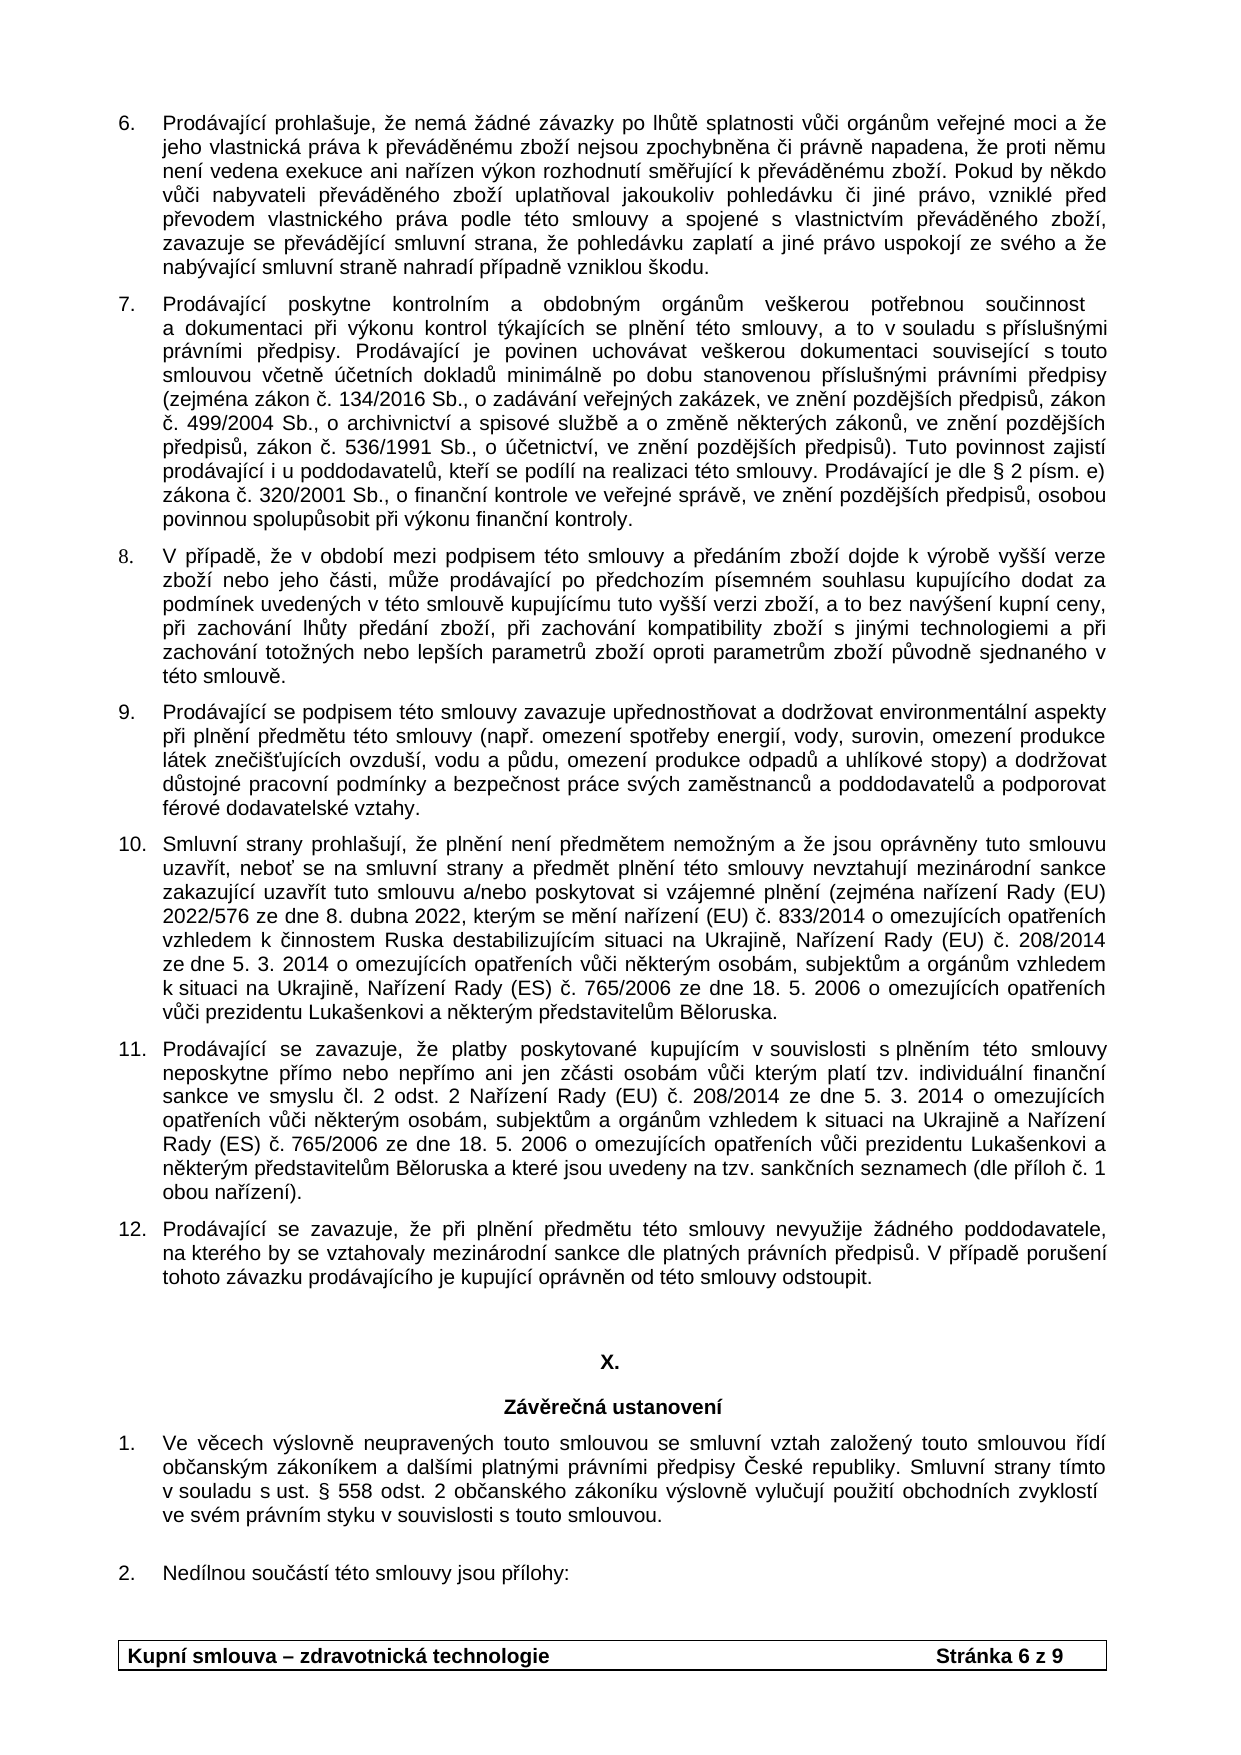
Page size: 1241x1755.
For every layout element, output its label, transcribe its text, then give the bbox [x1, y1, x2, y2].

text X. [118, 1350, 1107, 1374]
list Prodávající poskytne kontrolním a obdobným orgánům veškerou potřebnou součinnost a dokumentaci při výkonu kontrol týkajících se plnění této smlouvy, a to v souladu s příslušnými právními předpisy. Prodávající je povinen uchovávat veškerou dokumentaci související s touto smlouvou včetně účetních dokladů minimálně po dobu stanovenou příslušnými právními předpisy (zejména zákon č. 134/2016 Sb., o zadávání veřejných zakázek, ve znění pozdějších předpisů, zákon č. 499/2004 Sb., o archivnictví a spisové službě a o změně některých zákonů, ve znění pozdějších předpisů, zákon č. 536/1991 Sb., o účetnictví, ve znění pozdějších předpisů). Tuto povinnost zajistí prodávající i u poddodavatelů, kteří se podílí na realizaci této smlouvy. Prodávající je dle § 2 písm. e) zákona č. 320/2001 Sb., o finanční kontrole ve veřejné správě, ve znění pozdějších předpisů, osobou povinnou spolupůsobit při výkonu finanční kontroly. [118, 291, 1107, 531]
list Prodávající se podpisem této smlouvy zavazuje upřednostňovat a dodržovat environmentální aspekty při plnění předmětu této smlouvy (např. omezení spotřeby energií, vody, surovin, omezení produkce látek znečišťujících ovzduší, vodu a půdu, omezení produkce odpadů a uhlíkové stopy) a dodržovat důstojné pracovní podmínky a bezpečnost práce svých zaměstnanců a poddodavatelů a podporovat férové dodavatelské vztahy. [118, 700, 1107, 820]
list Prodávající prohlašuje, že nemá žádné závazky po lhůtě splatnosti vůči orgánům veřejné moci a že jeho vlastnická práva k převáděnému zboží nejsou zpochybněna či právně napadena, že proti němu není vedena exekuce ani nařízen výkon rozhodnutí směřující k převáděnému zboží. Pokud by někdo vůči nabyvateli převáděného zboží uplatňoval jakoukoliv pohledávku či jiné právo, vzniklé před převodem vlastnického práva podle této smlouvy a spojené s vlastnictvím převáděného zboží, zavazuje se převádějící smluvní strana, že pohledávku zaplatí a jiné právo uspokojí ze svého a že nabývající smluvní straně nahradí případně vzniklou škodu. [118, 111, 1107, 279]
list Prodávající se zavazuje, že platby poskytované kupujícím v souvislosti s plněním této smlouvy neposkytne přímo nebo nepřímo ani jen zčásti osobám vůči kterým platí tzv. individuální finanční sankce ve smyslu čl. 2 odst. 2 Nařízení Rady (EU) č. 208/2014 ze dne 5. 3. 2014 o omezujících opatřeních vůči některým osobám, subjektům a orgánům vzhledem k situaci na Ukrajině a Nařízení Rady (ES) č. 765/2006 ze dne 18. 5. 2006 o omezujících opatřeních vůči prezidentu Lukašenkovi a některým představitelům Běloruska a které jsou uvedeny na tzv. sankčních seznamech (dle příloh č. 1 obou nařízení). [118, 1036, 1107, 1204]
text Závěrečná ustanovení [118, 1395, 1107, 1419]
list Ve věcech výslovně neupravených touto smlouvou se smluvní vztah založený touto smlouvou řídí občanským zákoníkem a dalšími platnými právními předpisy České republiky. Smluvní strany tímto v souladu s ust. § 558 odst. 2 občanského zákoníku výslovně vylučují použití obchodních zvyklostí ve svém právním styku v souvislosti s touto smlouvou. [118, 1431, 1107, 1527]
list V případě, že v období mezi podpisem této smlouvy a předáním zboží dojde k výrobě vyšší verze zboží nebo jeho části, může prodávající po předchozím písemném souhlasu kupujícího dodat za podmínek uvedených v této smlouvě kupujícímu tuto vyšší verzi zboží, a to bez navýšení kupní ceny, při zachování lhůty předání zboží, při zachování kompatibility zboží s jinými technologiemi a při zachování totožných nebo lepších parametrů zboží oproti parametrům zboží původně sjednaného v této smlouvě. [118, 543, 1107, 687]
list Prodávající se zavazuje, že při plnění předmětu této smlouvy nevyužije žádného poddodavatele, na kterého by se vztahovaly mezinárodní sankce dle platných právních předpisů. V případě porušení tohoto závazku prodávajícího je kupující oprávněn od této smlouvy odstoupit. [118, 1217, 1107, 1288]
list Smluvní strany prohlašují, že plnění není předmětem nemožným a že jsou oprávněny tuto smlouvu uzavřít, neboť se na smluvní strany a předmět plnění této smlouvy nevztahují mezinárodní sankce zakazující uzavřít tuto smlouvu a/nebo poskytovat si vzájemné plnění (zejména nařízení Rady (EU) 2022/576 ze dne 8. dubna 2022, kterým se mění nařízení (EU) č. 833/2014 o omezujících opatřeních vzhledem k činnostem Ruska destabilizujícím situaci na Ukrajině, Nařízení Rady (EU) č. 208/2014 ze dne 5. 3. 2014 o omezujících opatřeních vůči některým osobám, subjektům a orgánům vzhledem k situaci na Ukrajině, Nařízení Rady (ES) č. 765/2006 ze dne 18. 5. 2006 o omezujících opatřeních vůči prezidentu Lukašenkovi a některým představitelům Běloruska. [118, 832, 1107, 1024]
list Nedílnou součástí této smlouvy jsou přílohy: [118, 1560, 1107, 1584]
